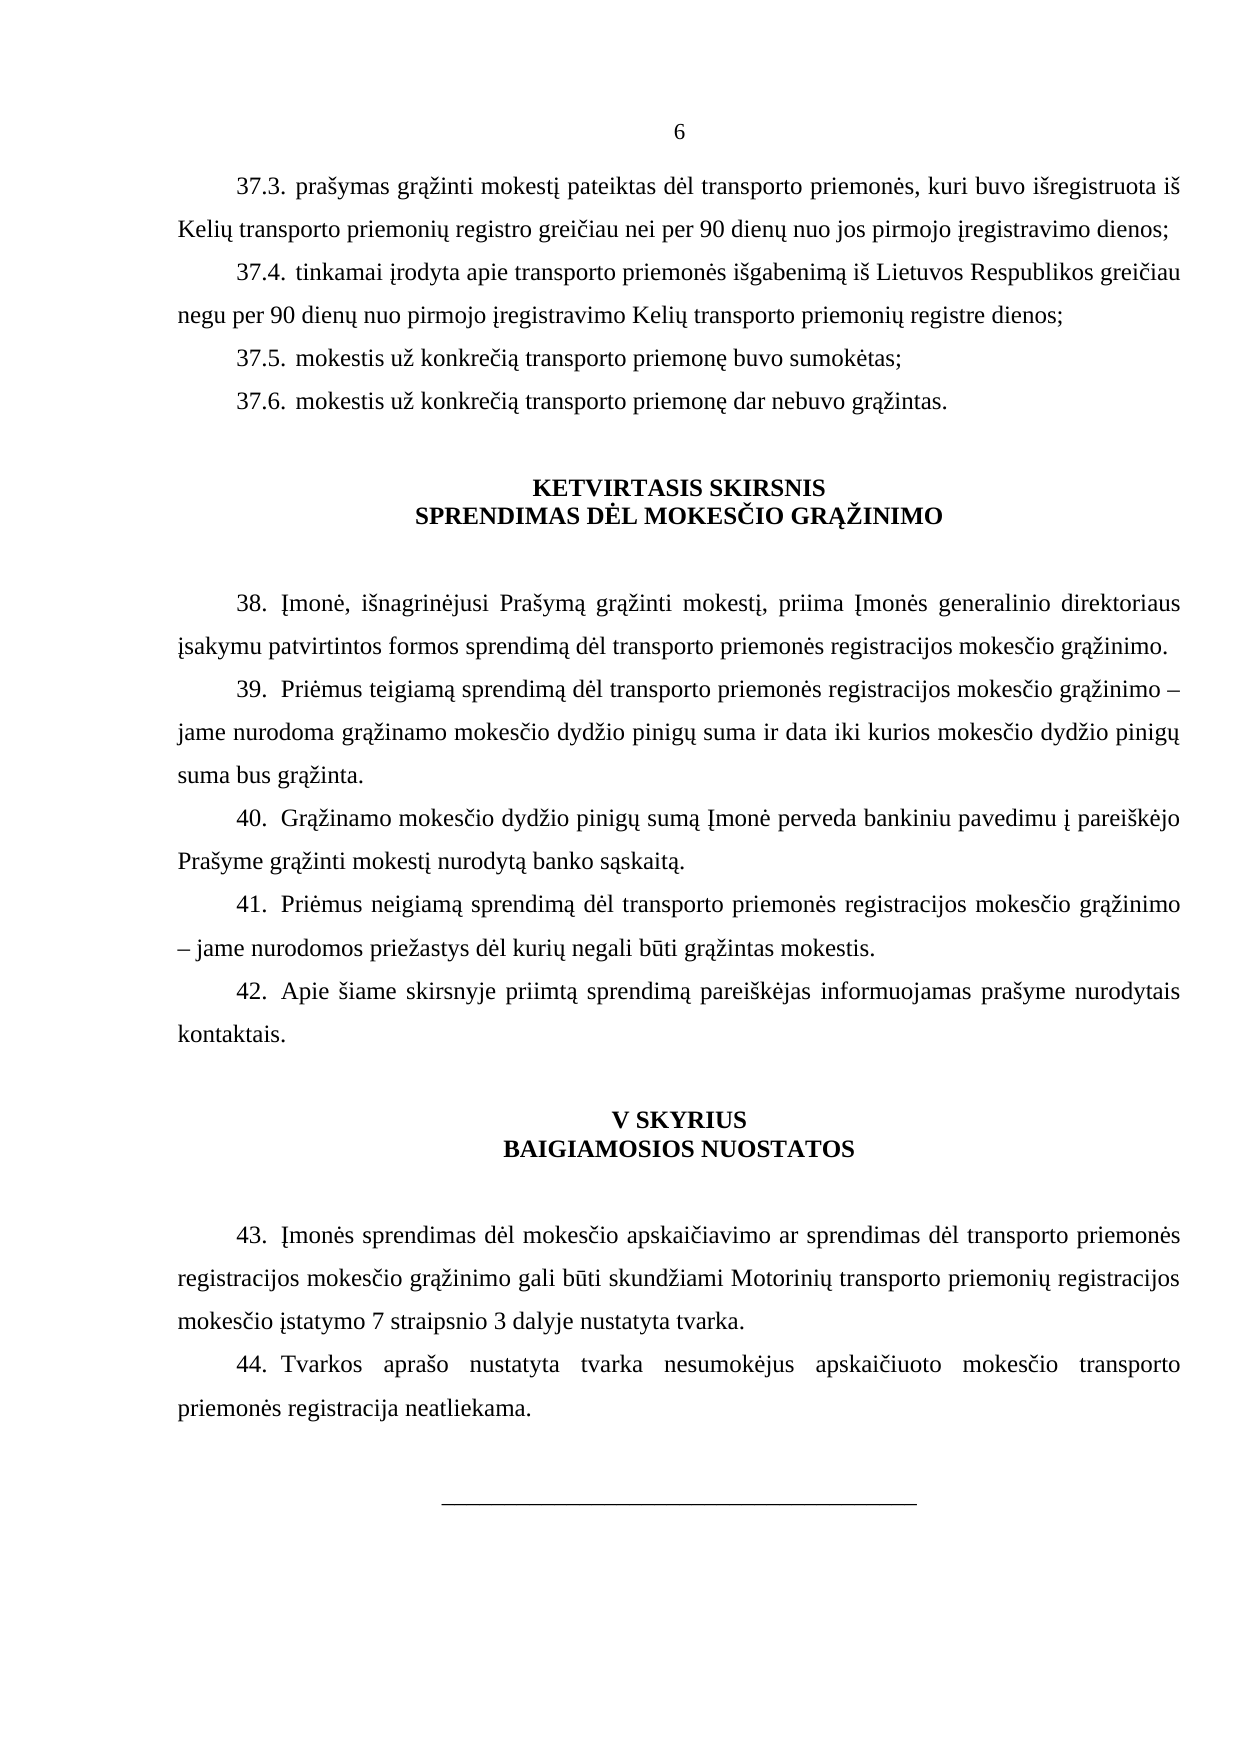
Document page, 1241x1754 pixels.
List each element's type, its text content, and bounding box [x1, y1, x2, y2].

text BAIGIAMOSIOS NUOSTATOS [177, 1134, 1181, 1163]
text V SKYRIUS [177, 1105, 1181, 1134]
text 37.5. mokestis už konkrečią transporto priemonę buvo sumokėtas; [177, 343, 1181, 372]
text 40. Grąžinamo mokesčio dydžio pinigų sumą Įmonė perveda bankiniu pavedimu į pareiškėjo Prašyme grąžinti mokestį nurodytą banko sąskaitą. [177, 803, 1181, 875]
text 38. Įmonė, išnagrinėjusi Prašymą grąžinti mokestį, priima Įmonės generalinio direktoriaus įsakymu patvirtintos formos sprendimą dėl transporto priemonės registracijos mokesčio grąžinimo. [177, 588, 1181, 659]
text 42. Apie šiame skirsnyje priimtą sprendimą pareiškėjas informuojamas prašyme nurodytais kontaktais. [177, 976, 1181, 1048]
text 41. Priėmus neigiamą sprendimą dėl transporto priemonės registracijos mokesčio grąžinimo – jame nurodomos priežastys dėl kurių negali būti grąžintas mokestis. [177, 889, 1181, 961]
text 37.3. prašymas grąžinti mokestį pateiktas dėl transporto priemonės, kuri buvo išregistruota iš Kelių transporto priemonių registro greičiau nei per 90 dienų nuo jos pirmojo įregistravimo dienos; [177, 171, 1181, 243]
text 37.4. tinkamai įrodyta apie transporto priemonės išgabenimą iš Lietuvos Respublikos greičiau negu per 90 dienų nuo pirmojo įregistravimo Kelių transporto priemonių registre dienos; [177, 257, 1181, 329]
text 39. Priėmus teigiamą sprendimą dėl transporto priemonės registracijos mokesčio grąžinimo – jame nurodoma grąžinamo mokesčio dydžio pinigų suma ir data iki kurios mokesčio dydžio pinigų suma bus grąžinta. [177, 674, 1181, 789]
text KETVIRTASIS SKIRSNIS [177, 473, 1181, 501]
text 44. Tvarkos aprašo nustatyta tvarka nesumokėjus apskaičiuoto mokesčio transporto priemonės registracija neatliekama. [177, 1349, 1181, 1421]
text SPRENDIMAS DĖL MOKESČIO GRĄŽINIMO [177, 501, 1181, 530]
text ______________________________________ [177, 1479, 1181, 1508]
text 37.6. mokestis už konkrečią transporto priemonę dar nebuvo grąžintas. [177, 386, 1181, 415]
text 43. Įmonės sprendimas dėl mokesčio apskaičiavimo ar sprendimas dėl transporto priemonės registracijos mokesčio grąžinimo gali būti skundžiami Motorinių transporto priemonių registracijos mokesčio įstatymo 7 straipsnio 3 dalyje nustatyta tvarka. [177, 1220, 1181, 1335]
